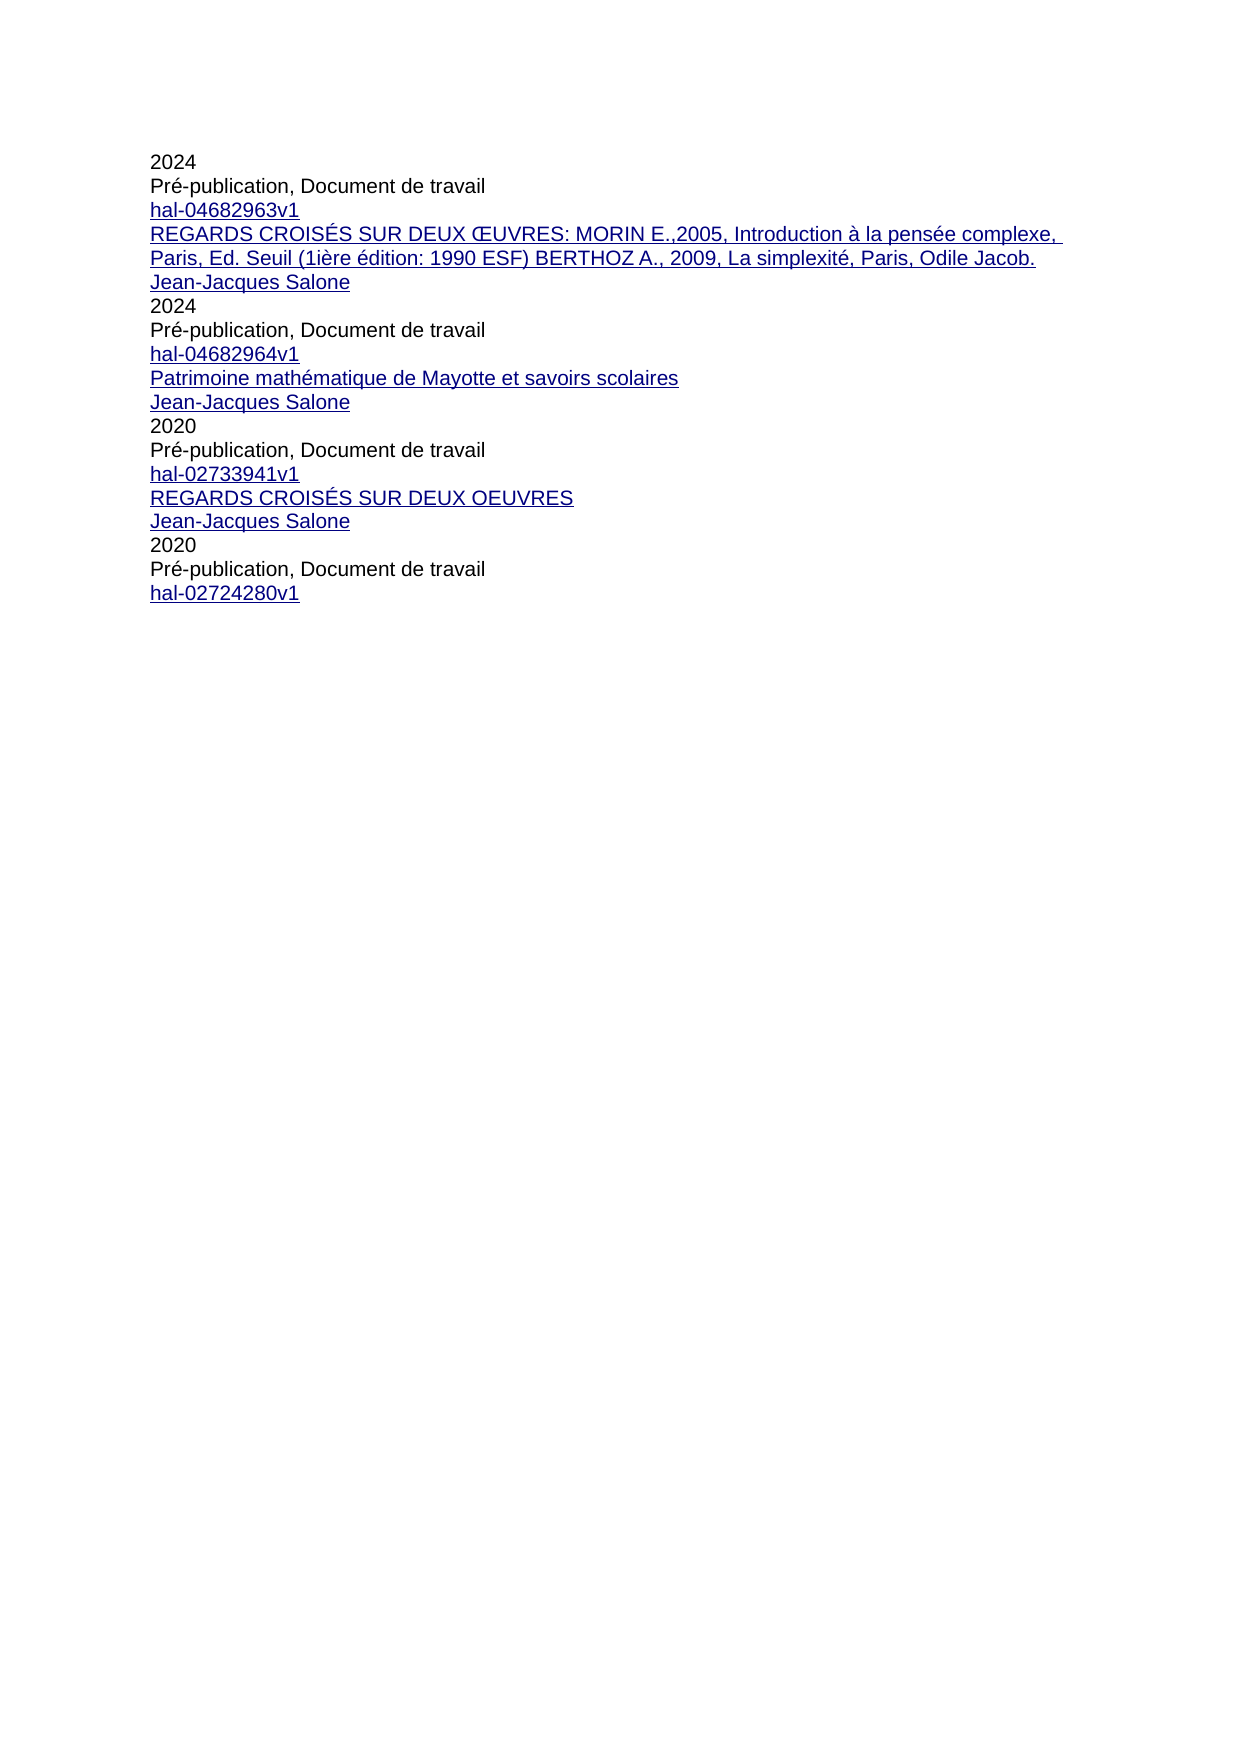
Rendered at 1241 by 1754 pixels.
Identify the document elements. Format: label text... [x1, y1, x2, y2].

table_cell REGARDS CROISÉS SUR DEUX OEUVRES Jean-Jacques Salone 2020 Pré-publication, Document de travail hal-02724280v1 [150, 485, 1090, 605]
table_cell Patrimoine mathématique de Mayotte et savoirs scolaires Jean-Jacques Salone 2020 Pré-publication, Document de travail hal-02733941v1 [150, 366, 1090, 485]
table_cell REGARDS CROISÉS SUR DEUX ŒUVRES: MORIN E.,2005, Introduction à la pensée complexe, Paris, Ed. Seuil (1ière édition: 1990 ESF) BERTHOZ A., 2009, La simplexité, Paris, Odile Jacob. Jean-Jacques Salone 2024 Pré-publication, Document de travail hal-04682964v1 [150, 222, 1090, 366]
table_cell Les références praxéologiques dans les systèmes didactiques - Complément mathématique Jean-Jacques Salone 2024 Pré-publication, Document de travail hal-04682963v1 [150, 150, 1090, 222]
